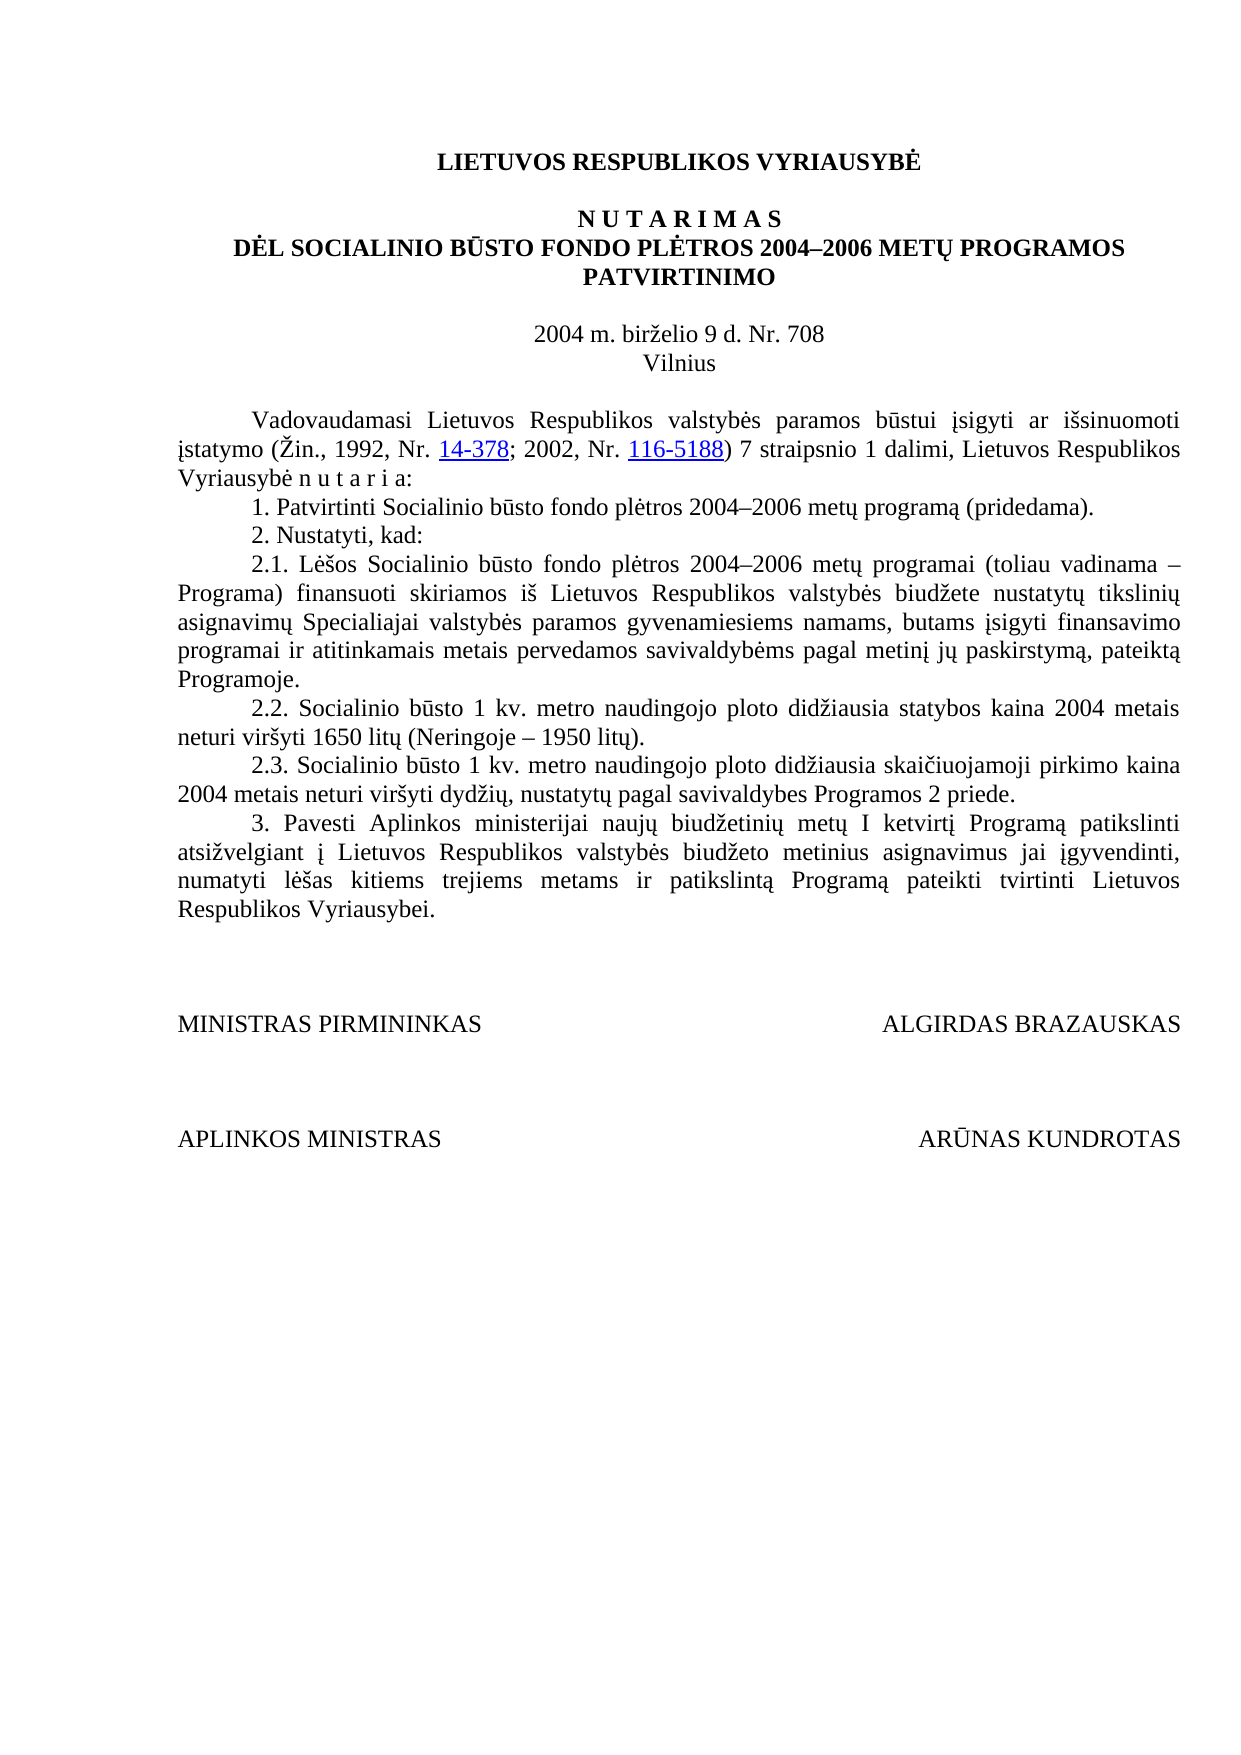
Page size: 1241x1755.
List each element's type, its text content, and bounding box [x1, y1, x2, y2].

text 2.1. Lėšos Socialinio būsto fondo plėtros 2004–2006 metų programai (toliau vadinama – Programa) finansuoti skiriamos iš Lietuvos Respublikos valstybės biudžete nustatytų tikslinių asignavimų Specialiajai valstybės paramos gyvenamiesiems namams, butams įsigyti finansavimo programai ir atitinkamais metais pervedamos savivaldybėms pagal metinį jų paskirstymą, pateiktą Programoje. [177, 549, 1181, 693]
text N U T A R I M A S [177, 204, 1181, 233]
text 2004 m. birželio 9 d. Nr. 708 [177, 319, 1181, 348]
text Vadovaudamasi Lietuvos Respublikos valstybės paramos būstui įsigyti ar išsinuomoti įstatymo (Žin., 1992, Nr. 14-378; 2002, Nr. 116-5188) 7 straipsnio 1 dalimi, Lietuvos Respublikos Vyriausybė nutaria: [177, 406, 1181, 492]
text MINISTRAS PIRMININKAS ALGIRDAS BRAZAUSKAS [177, 1009, 1181, 1038]
text 2.2. Socialinio būsto 1 kv. metro naudingojo ploto didžiausia statybos kaina 2004 metais neturi viršyti 1650 litų (Neringoje – 1950 litų). [177, 693, 1181, 751]
text 3. Pavesti Aplinkos ministerijai naujų biudžetinių metų I ketvirtį Programą patikslinti atsižvelgiant į Lietuvos Respublikos valstybės biudžeto metinius asignavimus jai įgyvendinti, numatyti lėšas kitiems trejiems metams ir patikslintą Programą pateikti tvirtinti Lietuvos Respublikos Vyriausybei. [177, 808, 1181, 923]
text Vilnius [177, 348, 1181, 377]
text 2.3. Socialinio būsto 1 kv. metro naudingojo ploto didžiausia skaičiuojamoji pirkimo kaina 2004 metais neturi viršyti dydžių, nustatytų pagal savivaldybes Programos 2 priede. [177, 751, 1181, 808]
text DĖL SOCIALINIO BŪSTO FONDO PLĖTROS 2004–2006 METŲ PROGRAMOS PATVIRTINIMO [177, 233, 1181, 291]
text 1. Patvirtinti Socialinio būsto fondo plėtros 2004–2006 metų programą (pridedama). [177, 492, 1181, 521]
text LIETUVOS RESPUBLIKOS VYRIAUSYBĖ [177, 147, 1181, 176]
text 2. Nustatyti, kad: [177, 521, 1181, 549]
text APLINKOS MINISTRAS ARŪNAS KUNDROTAS [177, 1124, 1181, 1153]
